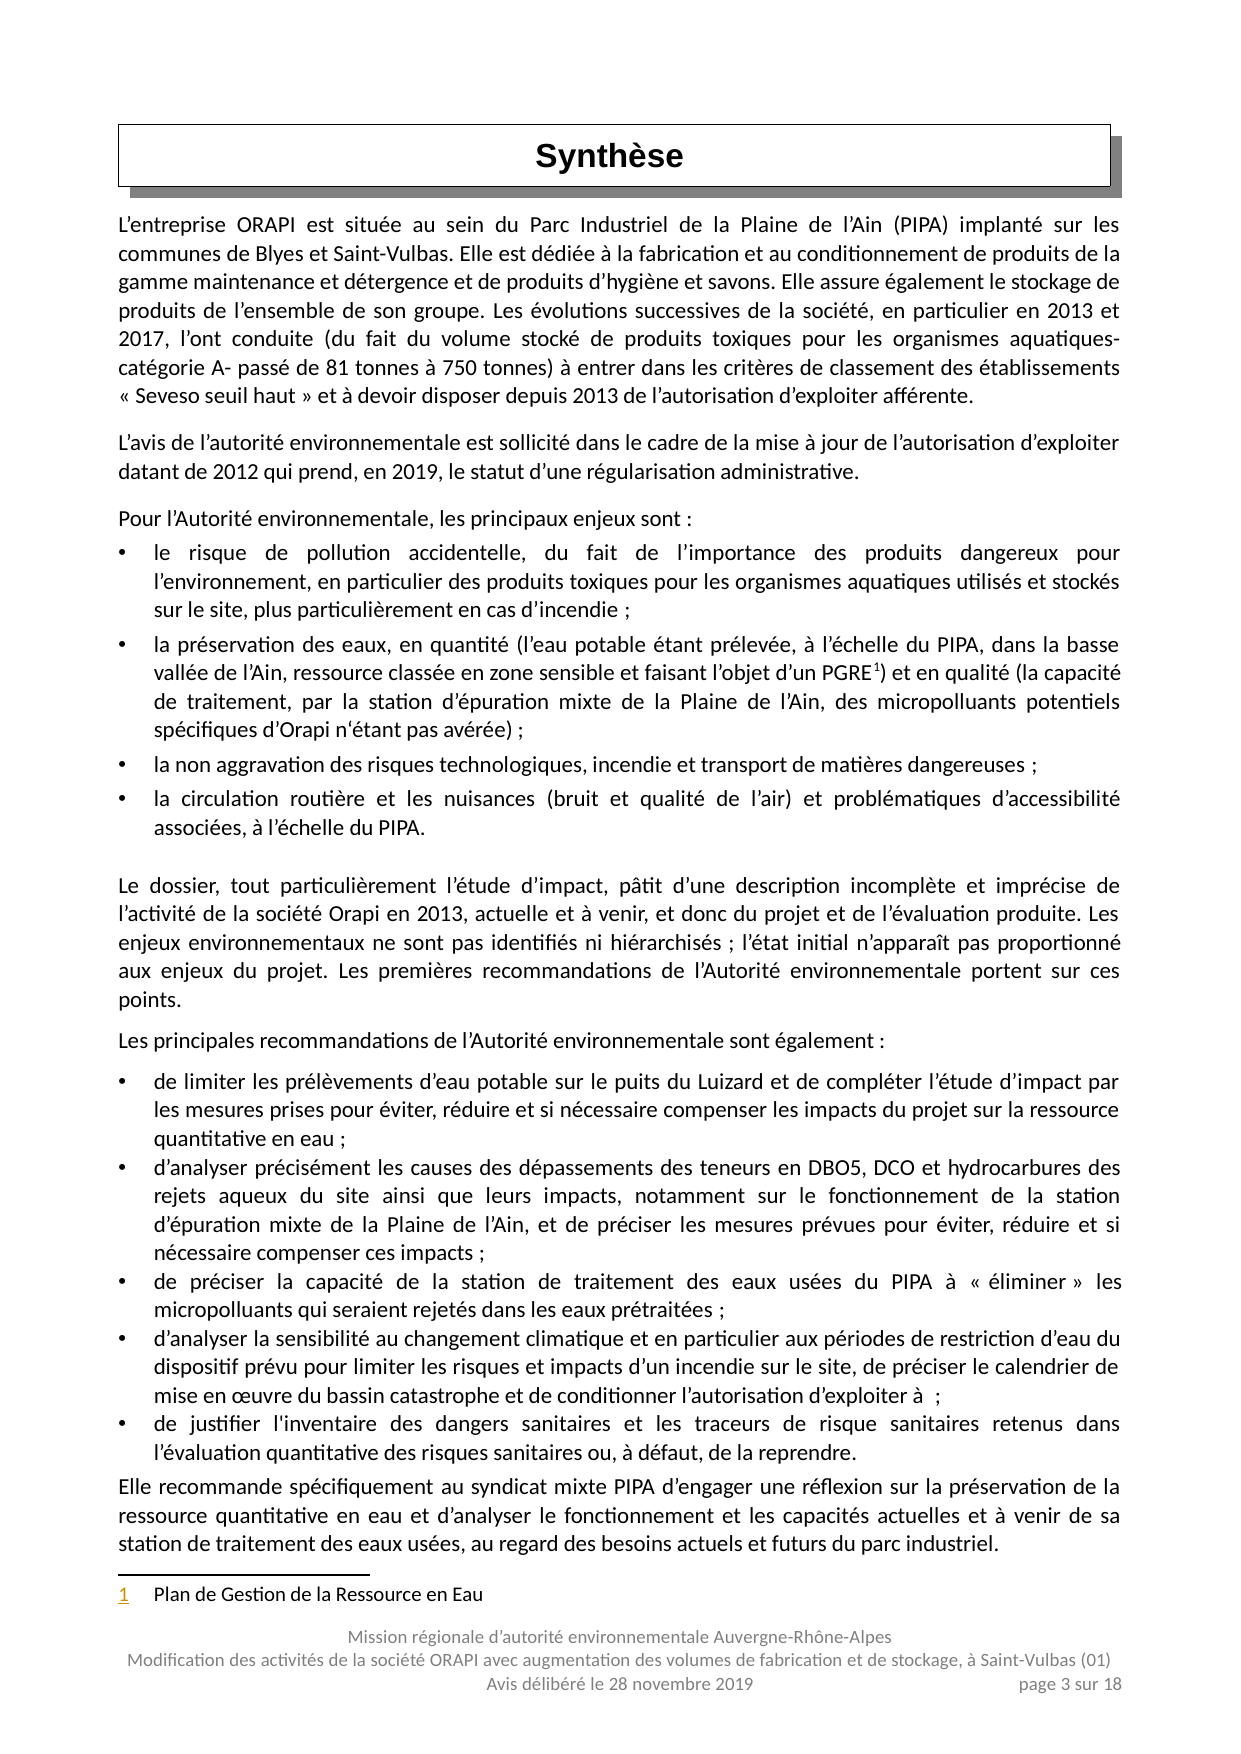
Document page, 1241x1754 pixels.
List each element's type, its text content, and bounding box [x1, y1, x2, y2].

text Le dossier, tout particulièrement l’étude d’impact, pâtit d’une description incomplète et imprécise de l’activité de la société Orapi en 2013, actuelle et à venir, et donc du projet et de l’évaluation produite. Les enjeux environnementaux ne sont pas identifiés ni hiérarchisés ; l’état initial n’apparaît pas proportionné aux enjeux du projet. Les premières recommandations de l’Autorité environnementale portent sur ces points. [118, 871, 1122, 1013]
text Pour l’Autorité environnementale, les principaux enjeux sont : [118, 504, 1122, 532]
list de justifier l'inventaire des dangers sanitaires et les traceurs de risque sanitaires retenus dans l’évaluation quantitative des risques sanitaires ou, à défaut, de la reprendre. [118, 1409, 1122, 1466]
list la non aggravation des risques technologiques, incendie et transport de matières dangereuses ; [118, 750, 1122, 778]
list de limiter les prélèvements d’eau potable sur le puits du Luizard et de compléter l’étude d’impact par les mesures prises pour éviter, réduire et si nécessaire compenser les impacts du projet sur la ressource quantitative en eau ; [118, 1067, 1122, 1152]
text Elle recommande spécifiquement au syndicat mixte PIPA d’engager une réflexion sur la préservation de la ressource quantitative en eau et d’analyser le fonctionnement et les capacités actuelles et à venir de sa station de traitement des eaux usées, au regard des besoins actuels et futurs du parc industriel. [118, 1472, 1122, 1558]
list Plan de Gestion de la Ressource en Eau [118, 1581, 1122, 1607]
list d’analyser précisément les causes des dépassements des teneurs en DBO5, DCO et hydrocarbures des rejets aqueux du site ainsi que leurs impacts, notamment sur le fonctionnement de la station d’épuration mixte de la Plaine de l’Ain, et de préciser les mesures prévues pour éviter, réduire et si nécessaire compenser ces impacts ; [118, 1152, 1122, 1267]
list la préservation des eaux, en quantité (l’eau potable étant prélevée, à l’échelle du PIPA, dans la basse vallée de l’Ain, ressource classée en zone sensible et faisant l’objet d’un PGRE) et en qualité (la capacité de traitement, par la station d’épuration mixte de la Plaine de l’Ain, des micropolluants potentiels spécifiques d’Orapi n‘étant pas avérée) ; [118, 630, 1122, 744]
text L’entreprise ORAPI est située au sein du Parc Industriel de la Plaine de l’Ain (PIPA) implanté sur les communes de Blyes et Saint-Vulbas. Elle est dédiée à la fabrication et au conditionnement de produits de la gamme maintenance et détergence et de produits d’hygiène et savons. Elle assure également le stockage de produits de l’ensemble de son groupe. Les évolutions successives de la société, en particulier en 2013 et 2017, l’ont conduite (du fait du volume stocké de produits toxiques pour les organismes aquatiques- catégorie A- passé de 81 tonnes à 750 tonnes) à entrer dans les critères de classement des établissements « Seveso seuil haut » et à devoir disposer depuis 2013 de l’autorisation d’exploiter afférente. [118, 210, 1122, 410]
list la circulation routière et les nuisances (bruit et qualité de l’air) et problématiques d’accessibilité associées, à l’échelle du PIPA. [118, 784, 1122, 841]
list d’analyser la sensibilité au changement climatique et en particulier aux périodes de restriction d’eau du dispositif prévu pour limiter les risques et impacts d’un incendie sur le site, de préciser le calendrier de mise en œuvre du bassin catastrophe et de conditionner l’autorisation d’exploiter à ; [118, 1324, 1122, 1409]
text L’avis de l’autorité environnementale est sollicité dans le cadre de la mise à jour de l’autorisation d’exploiter datant de 2012 qui prend, en 2019, le statut d’une régularisation administrative. [118, 428, 1122, 485]
list le risque de pollution accidentelle, du fait de l’importance des produits dangereux pour l’environnement, en particulier des produits toxiques pour les organismes aquatiques utilisés et stockés sur le site, plus particulièrement en cas d’incendie ; [118, 538, 1122, 624]
text Synthèse [119, 125, 1110, 186]
text Les principales recommandations de l’Autorité environnementale sont également : [118, 1026, 1122, 1054]
list de préciser la capacité de la station de traitement des eaux usées du PIPA à « éliminer » les micropolluants qui seraient rejetés dans les eaux prétraitées ; [118, 1267, 1122, 1324]
